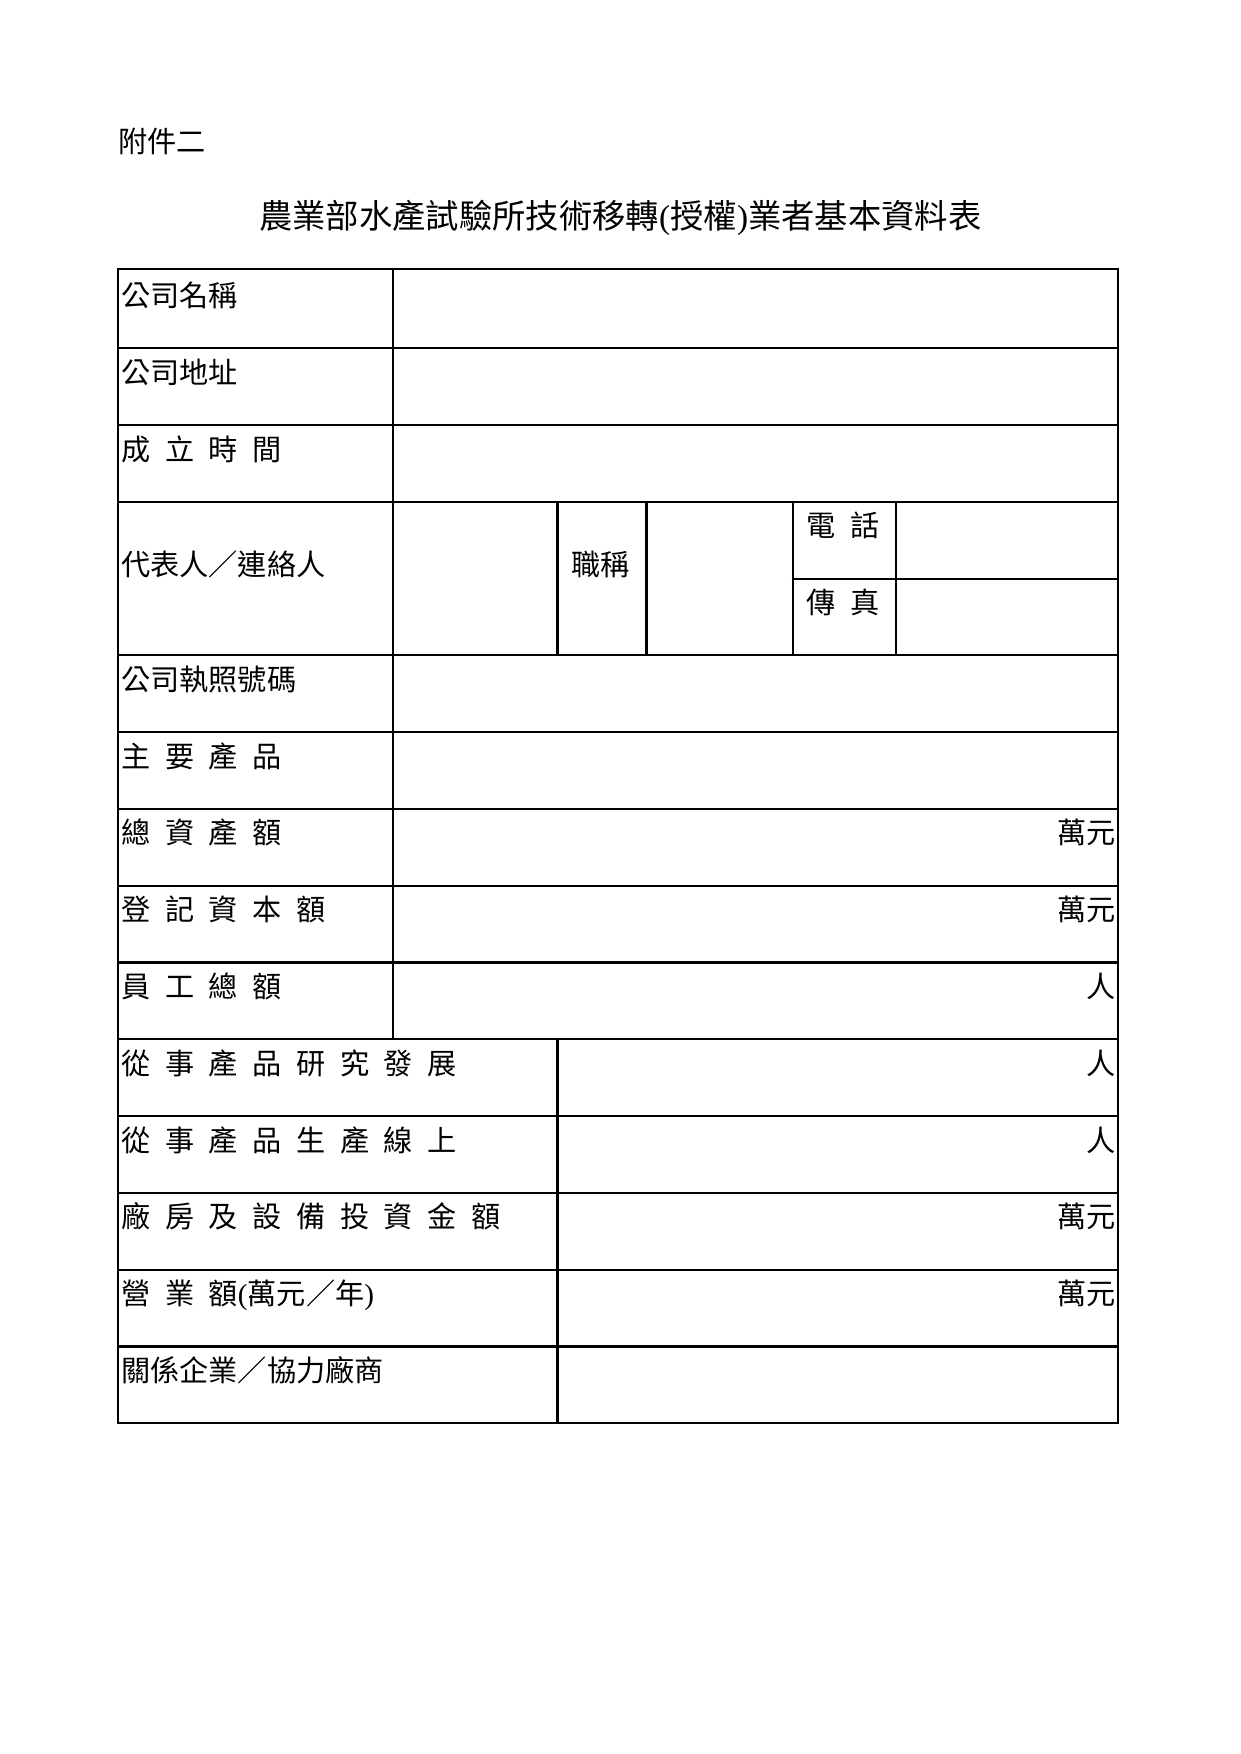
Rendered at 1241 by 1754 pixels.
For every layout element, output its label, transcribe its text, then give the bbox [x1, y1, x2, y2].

table_cell 萬元 [394, 887, 1117, 961]
table_cell 人 [559, 1117, 1117, 1192]
table_cell 從 事 產 品 研 究 發 展 [119, 1040, 556, 1115]
table_cell 人 [559, 1040, 1117, 1115]
text 農業部水產試驗所技術移轉(授權)業者基本資料表 [118, 190, 1122, 238]
table_cell [394, 656, 1117, 731]
table_cell 成 立 時 間 [119, 426, 392, 501]
table_cell 傳 真 [794, 580, 895, 654]
table_cell [559, 1348, 1117, 1422]
table_cell [394, 503, 556, 654]
table_cell 總 資 產 額 [119, 810, 392, 885]
table_cell 廠 房 及 設 備 投 資 金 額 [119, 1194, 556, 1268]
table_cell 員 工 總 額 [119, 964, 392, 1038]
text 附件二 [118, 118, 1109, 160]
table_cell 營 業 額(萬元／年) [119, 1271, 556, 1345]
table_cell 主 要 產 品 [119, 733, 392, 808]
table_header [394, 270, 1117, 347]
table_cell 電 話 [794, 503, 895, 578]
table_cell 人 [394, 964, 1117, 1038]
table_cell [897, 580, 1117, 654]
table_cell 公司地址 [119, 349, 392, 424]
table_cell 關係企業／協力廠商 [119, 1348, 556, 1422]
table_cell 公司執照號碼 [119, 656, 392, 731]
table_cell [394, 349, 1117, 424]
table_cell [897, 503, 1117, 578]
table_cell 從 事 產 品 生 產 線 上 [119, 1117, 556, 1192]
table_cell 萬元 [394, 810, 1117, 885]
table_cell 萬元 [559, 1271, 1117, 1345]
table_cell 代表人／連絡人 [119, 503, 392, 654]
table_cell 職稱 [559, 503, 645, 654]
table_header 公司名稱 [119, 270, 392, 347]
table_cell [394, 733, 1117, 808]
table_cell 萬元 [559, 1194, 1117, 1268]
table_cell 登 記 資 本 額 [119, 887, 392, 961]
table_cell [648, 503, 792, 654]
table_cell [394, 426, 1117, 501]
